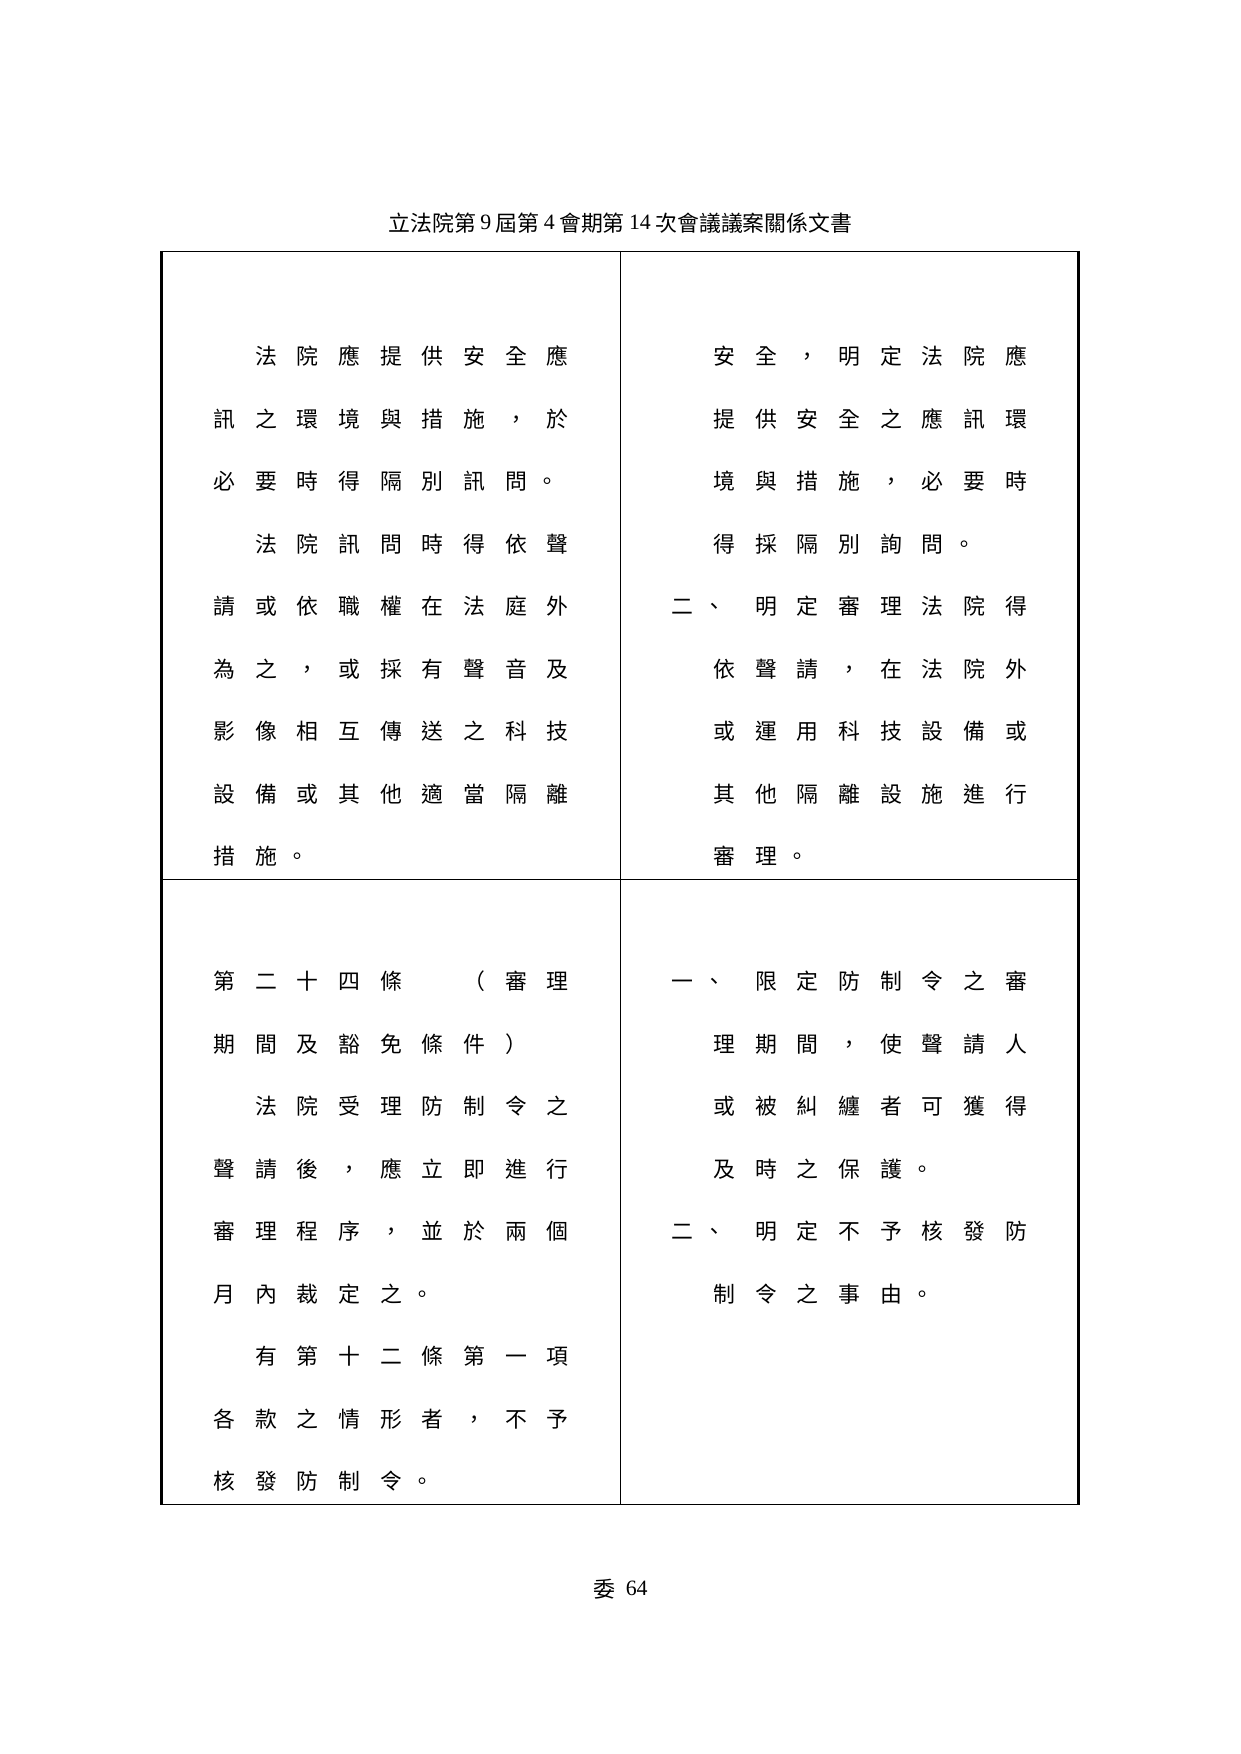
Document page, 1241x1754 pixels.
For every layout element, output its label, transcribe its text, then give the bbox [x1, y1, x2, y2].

table_cell 法院應提供安全應訊之環境與措施，於必要時得隔別訊問。 法院訊問時得依聲請或依職權在法庭外為之，或採有聲音及影像相互傳送之科技設備或其他適當隔離措施。 [163, 252, 620, 879]
table_cell 一、限定防制令之審理期間，使聲請人或被糾纏者可獲得及時之保護。 二、明定不予核發防制令之事由。 [621, 880, 1077, 1504]
table_cell 安全，明定法院應提供安全之應訊環境與措施，必要時得採隔別詢問。 二、明定審理法院得依聲請，在法院外或運用科技設備或其他隔離設施進行審理。 [621, 252, 1077, 879]
table_cell 第二十四條 （審理期間及豁免條件） 法院受理防制令之聲請後，應立即進行審理程序，並於兩個月內裁定之。 有第十二條第一項各款之情形者，不予核發防制令。 [163, 880, 620, 1504]
